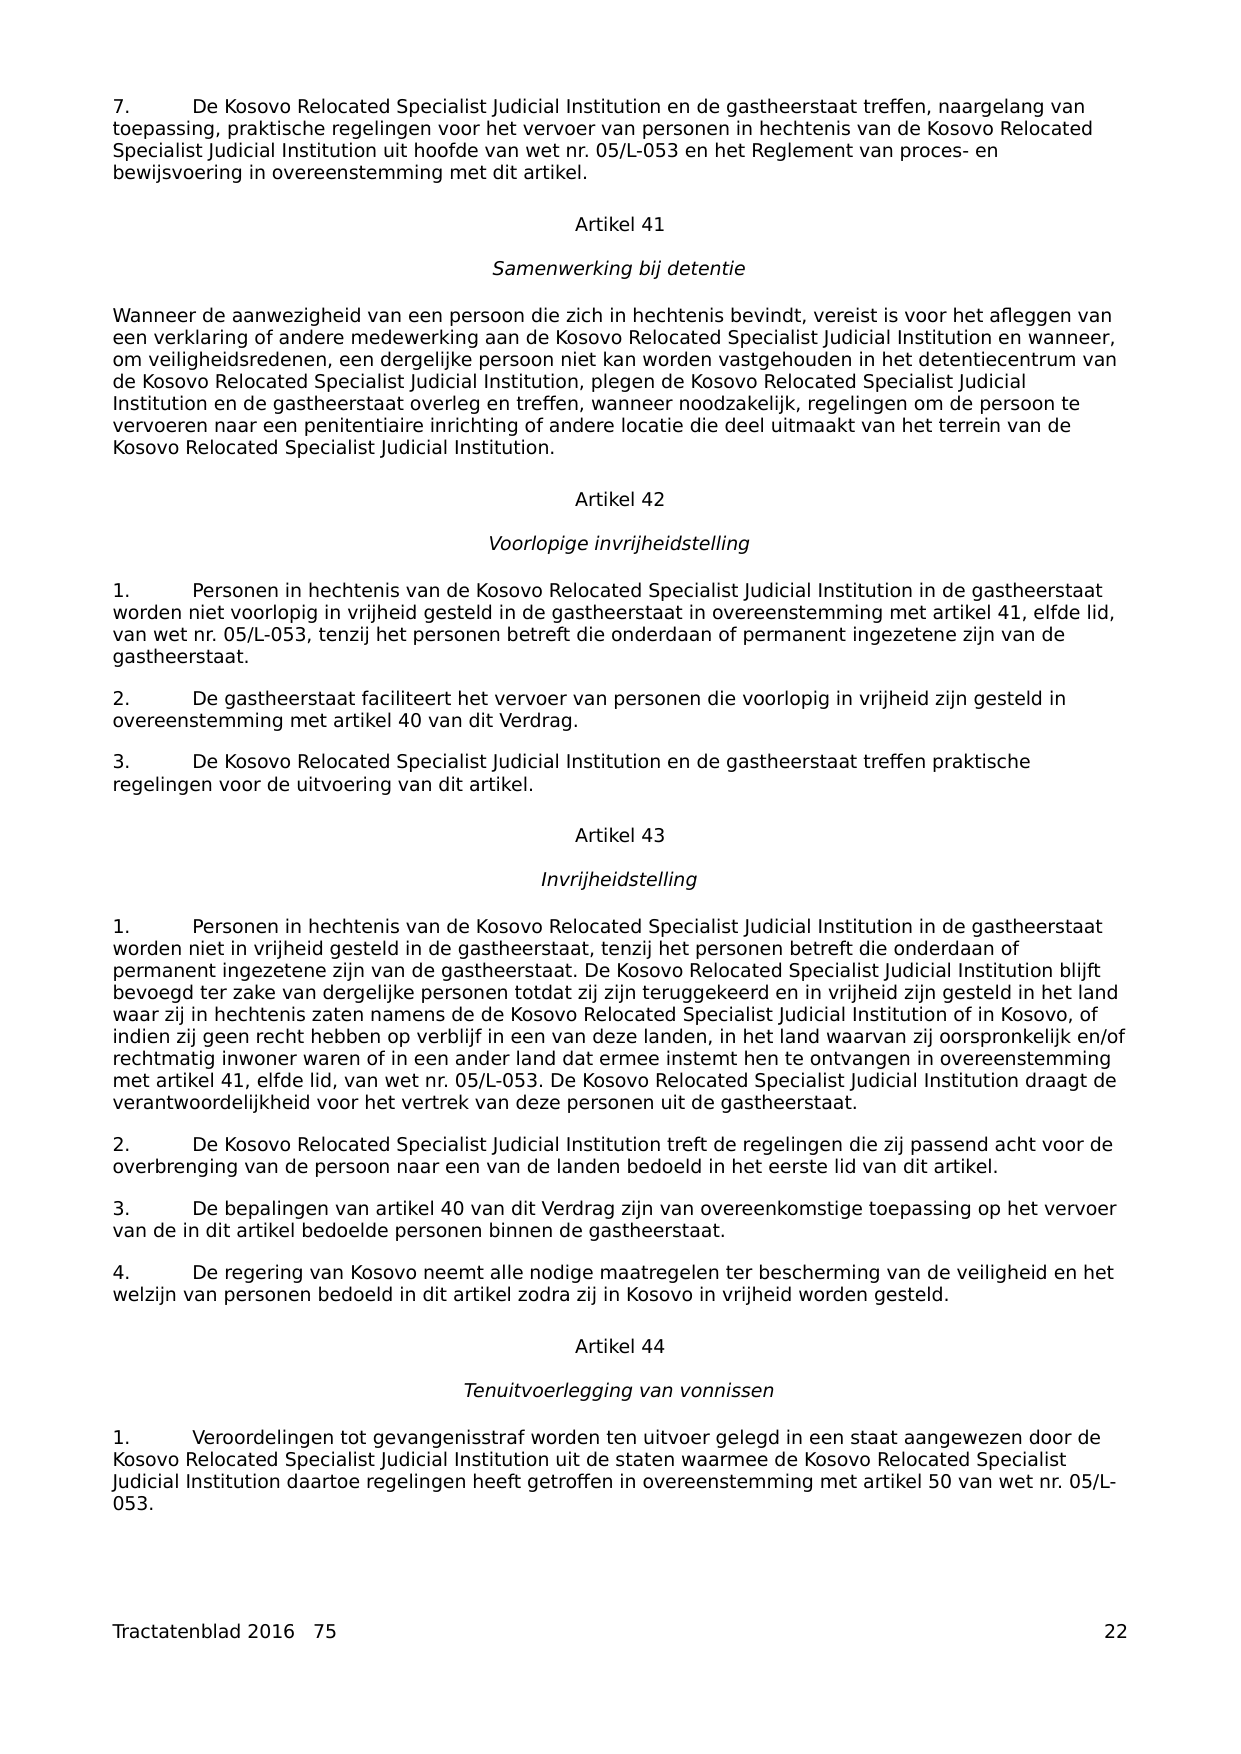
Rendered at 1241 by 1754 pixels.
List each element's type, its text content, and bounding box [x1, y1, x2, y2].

subtitle Artikel 42 Voorlopige invrijheidstelling [112, 489, 1128, 554]
subtitle Artikel 41 Samenwerking bij detentie [112, 214, 1128, 280]
text 2. De gastheerstaat faciliteert het vervoer van personen die voorlopig in vrijheid zijn gesteld in overeenstemming met artikel 40 van dit Verdrag. [112, 687, 1128, 731]
subtitle Artikel 44 Tenuitvoerlegging van vonnissen [112, 1336, 1128, 1402]
text 1. Personen in hechtenis van de Kosovo Relocated Specialist Judicial Institution in de gastheerstaat worden niet voorlopig in vrijheid gesteld in de gastheerstaat in overeenstemming met artikel 41, elfde lid, van wet nr. 05/L-053, tenzij het personen betreft die onderdaan of permanent ingezetene zijn van de gastheerstaat. [112, 579, 1128, 667]
subtitle Artikel 43 Invrijheidstelling [112, 825, 1128, 891]
text 3. De bepalingen van artikel 40 van dit Verdrag zijn van overeenkomstige toepassing op het vervoer van de in dit artikel bedoelde personen binnen de gastheerstaat. [112, 1198, 1128, 1242]
text Wanneer de aanwezigheid van een persoon die zich in hechtenis bevindt, vereist is voor het afleggen van een verklaring of andere medewerking aan de Kosovo Relocated Specialist Judicial Institution en wanneer, om veiligheidsredenen, een dergelijke persoon niet kan worden vastgehouden in het detentiecentrum van de Kosovo Relocated Specialist Judicial Institution, plegen de Kosovo Relocated Specialist Judicial Institution en de gastheerstaat overleg en treffen, wanneer noodzakelijk, regelingen om de persoon te vervoeren naar een penitentiaire inrichting of andere locatie die deel uitmaakt van het terrein van de Kosovo Relocated Specialist Judicial Institution. [112, 305, 1128, 459]
text 1. Veroordelingen tot gevangenisstraf worden ten uitvoer gelegd in een staat aangewezen door de Kosovo Relocated Specialist Judicial Institution uit de staten waarmee de Kosovo Relocated Specialist Judicial Institution daartoe regelingen heeft getroffen in overeenstemming met artikel 50 van wet nr. 05/L-053. [112, 1427, 1128, 1515]
text 2. De Kosovo Relocated Specialist Judicial Institution treft de regelingen die zij passend acht voor de overbrenging van de persoon naar een van de landen bedoeld in het eerste lid van dit artikel. [112, 1134, 1128, 1178]
text 3. De Kosovo Relocated Specialist Judicial Institution en de gastheerstaat treffen praktische regelingen voor de uitvoering van dit artikel. [112, 751, 1128, 795]
text 4. De regering van Kosovo neemt alle nodige maatregelen ter bescherming van de veiligheid en het welzijn van personen bedoeld in dit artikel zodra zij in Kosovo in vrijheid worden gesteld. [112, 1262, 1128, 1306]
text 7. De Kosovo Relocated Specialist Judicial Institution en de gastheerstaat treffen, naargelang van toepassing, praktische regelingen voor het vervoer van personen in hechtenis van de Kosovo Relocated Specialist Judicial Institution uit hoofde van wet nr. 05/L-053 en het Reglement van proces- en bewijsvoering in overeenstemming met dit artikel. [112, 96, 1128, 184]
text 1. Personen in hechtenis van de Kosovo Relocated Specialist Judicial Institution in de gastheerstaat worden niet in vrijheid gesteld in de gastheerstaat, tenzij het personen betreft die onderdaan of permanent ingezetene zijn van de gastheerstaat. De Kosovo Relocated Specialist Judicial Institution blijft bevoegd ter zake van dergelijke personen totdat zij zijn teruggekeerd en in vrijheid zijn gesteld in het land waar zij in hechtenis zaten namens de de Kosovo Relocated Specialist Judicial Institution of in Kosovo, of indien zij geen recht hebben op verblijf in een van deze landen, in het land waarvan zij oorspronkelijk en/of rechtmatig inwoner waren of in een ander land dat ermee instemt hen te ontvangen in overeenstemming met artikel 41, elfde lid, van wet nr. 05/L-053. De Kosovo Relocated Specialist Judicial Institution draagt de verantwoordelijkheid voor het vertrek van deze personen uit de gastheerstaat. [112, 916, 1128, 1114]
